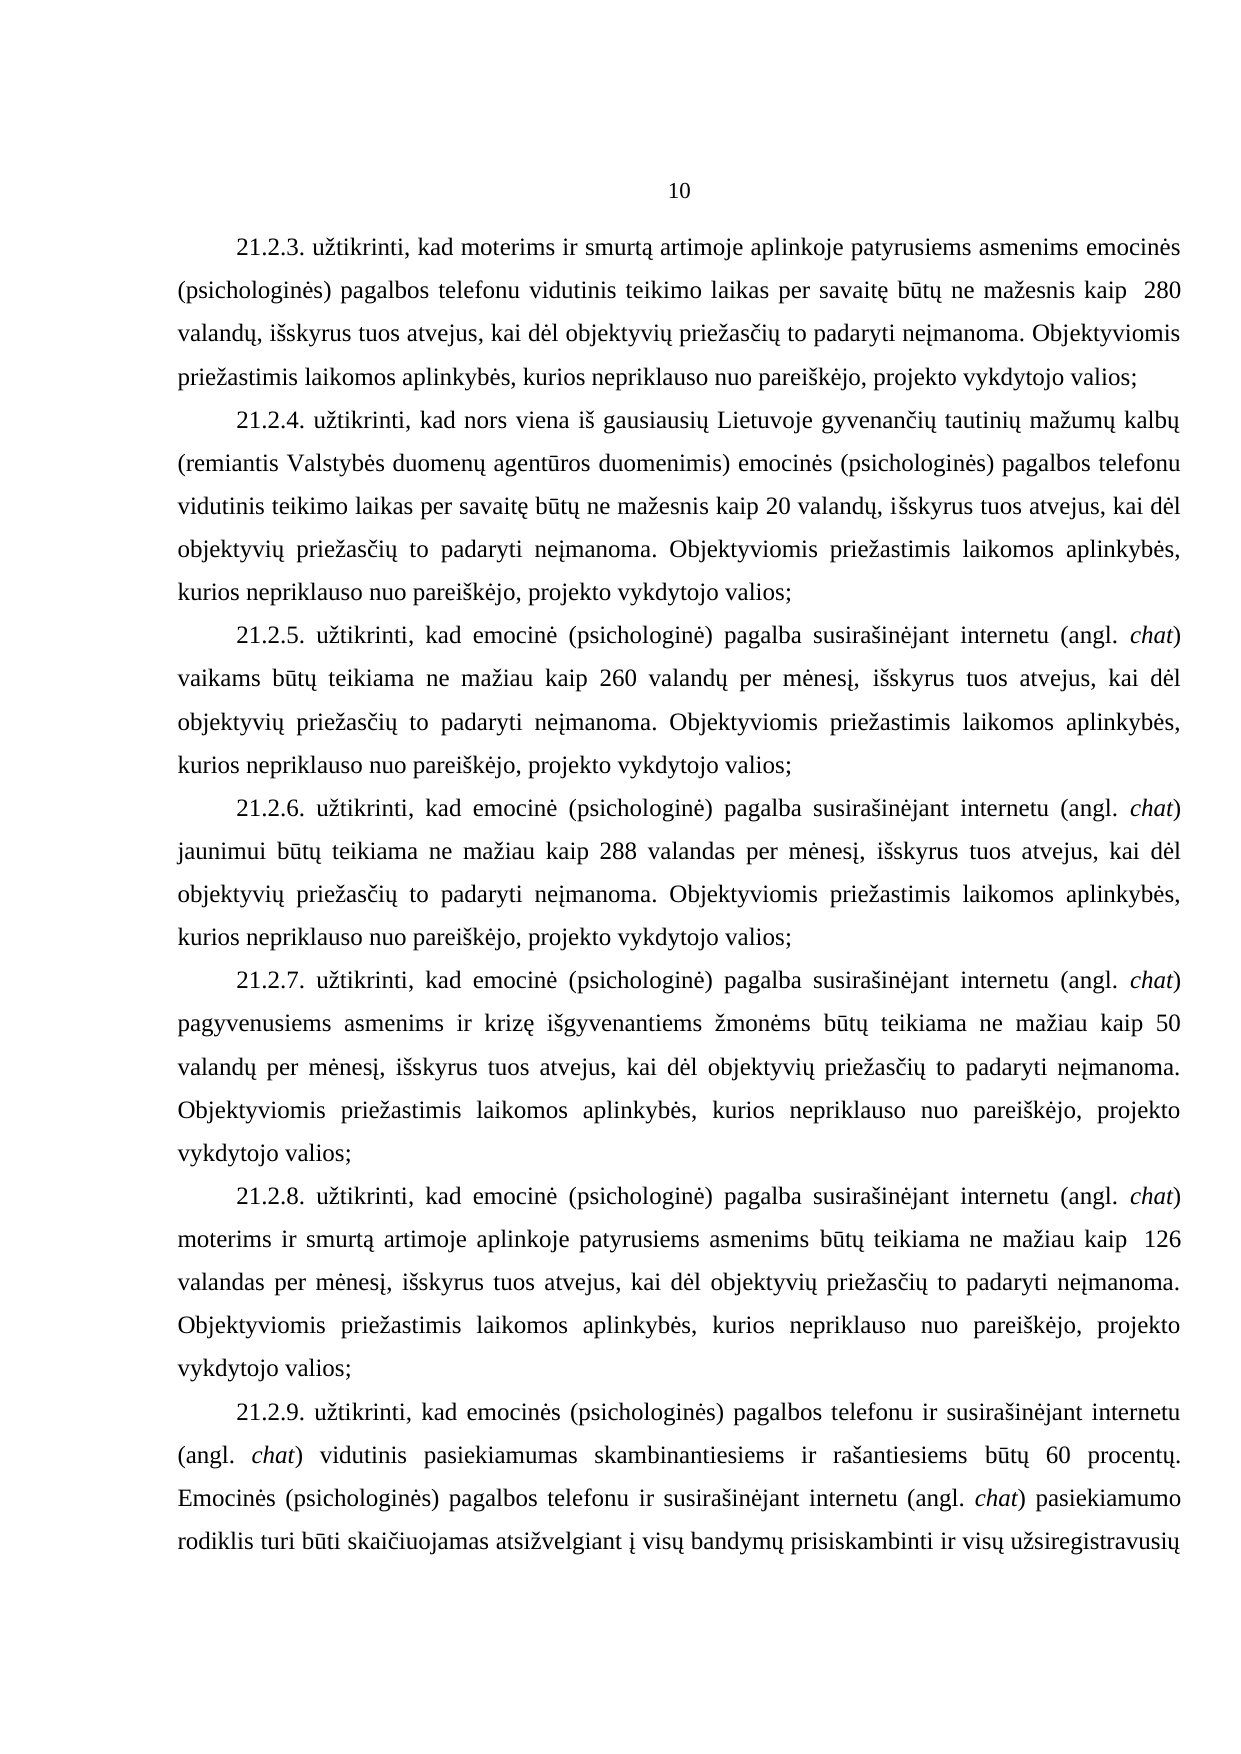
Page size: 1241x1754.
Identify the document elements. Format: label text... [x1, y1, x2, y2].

text 21.2.9. užtikrinti, kad emocinės (psichologinės) pagalbos telefonu ir susirašinėjant internetu (angl. chat) vidutinis pasiekiamumas skambinantiesiems ir rašantiesiems būtų 60 procentų. Emocinės (psichologinės) pagalbos telefonu ir susirašinėjant internetu (angl. chat) pasiekiamumo rodiklis turi būti skaičiuojamas atsižvelgiant į visų bandymų prisiskambinti ir visų užsiregistravusių [177, 1397, 1181, 1555]
text 21.2.8. užtikrinti, kad emocinė (psichologinė) pagalba susirašinėjant internetu (angl. chat) moterims ir smurtą artimoje aplinkoje patyrusiems asmenims būtų teikiama ne mažiau kaip 126 valandas per mėnesį, išskyrus tuos atvejus, kai dėl objektyvių priežasčių to padaryti neįmanoma. Objektyviomis priežastimis laikomos aplinkybės, kurios nepriklauso nuo pareiškėjo, projekto vykdytojo valios; [177, 1181, 1181, 1382]
text 21.2.6. užtikrinti, kad emocinė (psichologinė) pagalba susirašinėjant internetu (angl. chat) jaunimui būtų teikiama ne mažiau kaip 288 valandas per mėnesį, išskyrus tuos atvejus, kai dėl objektyvių priežasčių to padaryti neįmanoma. Objektyviomis priežastimis laikomos aplinkybės, kurios nepriklauso nuo pareiškėjo, projekto vykdytojo valios; [177, 793, 1181, 951]
text 21.2.4. užtikrinti, kad nors viena iš gausiausių Lietuvoje gyvenančių tautinių mažumų kalbų (remiantis Valstybės duomenų agentūros duomenimis) emocinės (psichologinės) pagalbos telefonu vidutinis teikimo laikas per savaitę būtų ne mažesnis kaip 20 valandų, išskyrus tuos atvejus, kai dėl objektyvių priežasčių to padaryti neįmanoma. Objektyviomis priežastimis laikomos aplinkybės, kurios nepriklauso nuo pareiškėjo, projekto vykdytojo valios; [177, 405, 1181, 606]
text 21.2.3. užtikrinti, kad moterims ir smurtą artimoje aplinkoje patyrusiems asmenims emocinės (psichologinės) pagalbos telefonu vidutinis teikimo laikas per savaitę būtų ne mažesnis kaip 280 valandų, išskyrus tuos atvejus, kai dėl objektyvių priežasčių to padaryti neįmanoma. Objektyviomis priežastimis laikomos aplinkybės, kurios nepriklauso nuo pareiškėjo, projekto vykdytojo valios; [177, 232, 1181, 390]
text 21.2.5. užtikrinti, kad emocinė (psichologinė) pagalba susirašinėjant internetu (angl. chat) vaikams būtų teikiama ne mažiau kaip 260 valandų per mėnesį, išskyrus tuos atvejus, kai dėl objektyvių priežasčių to padaryti neįmanoma. Objektyviomis priežastimis laikomos aplinkybės, kurios nepriklauso nuo pareiškėjo, projekto vykdytojo valios; [177, 620, 1181, 778]
text 21.2.7. užtikrinti, kad emocinė (psichologinė) pagalba susirašinėjant internetu (angl. chat) pagyvenusiems asmenims ir krizę išgyvenantiems žmonėms būtų teikiama ne mažiau kaip 50 valandų per mėnesį, išskyrus tuos atvejus, kai dėl objektyvių priežasčių to padaryti neįmanoma. Objektyviomis priežastimis laikomos aplinkybės, kurios nepriklauso nuo pareiškėjo, projekto vykdytojo valios; [177, 965, 1181, 1167]
